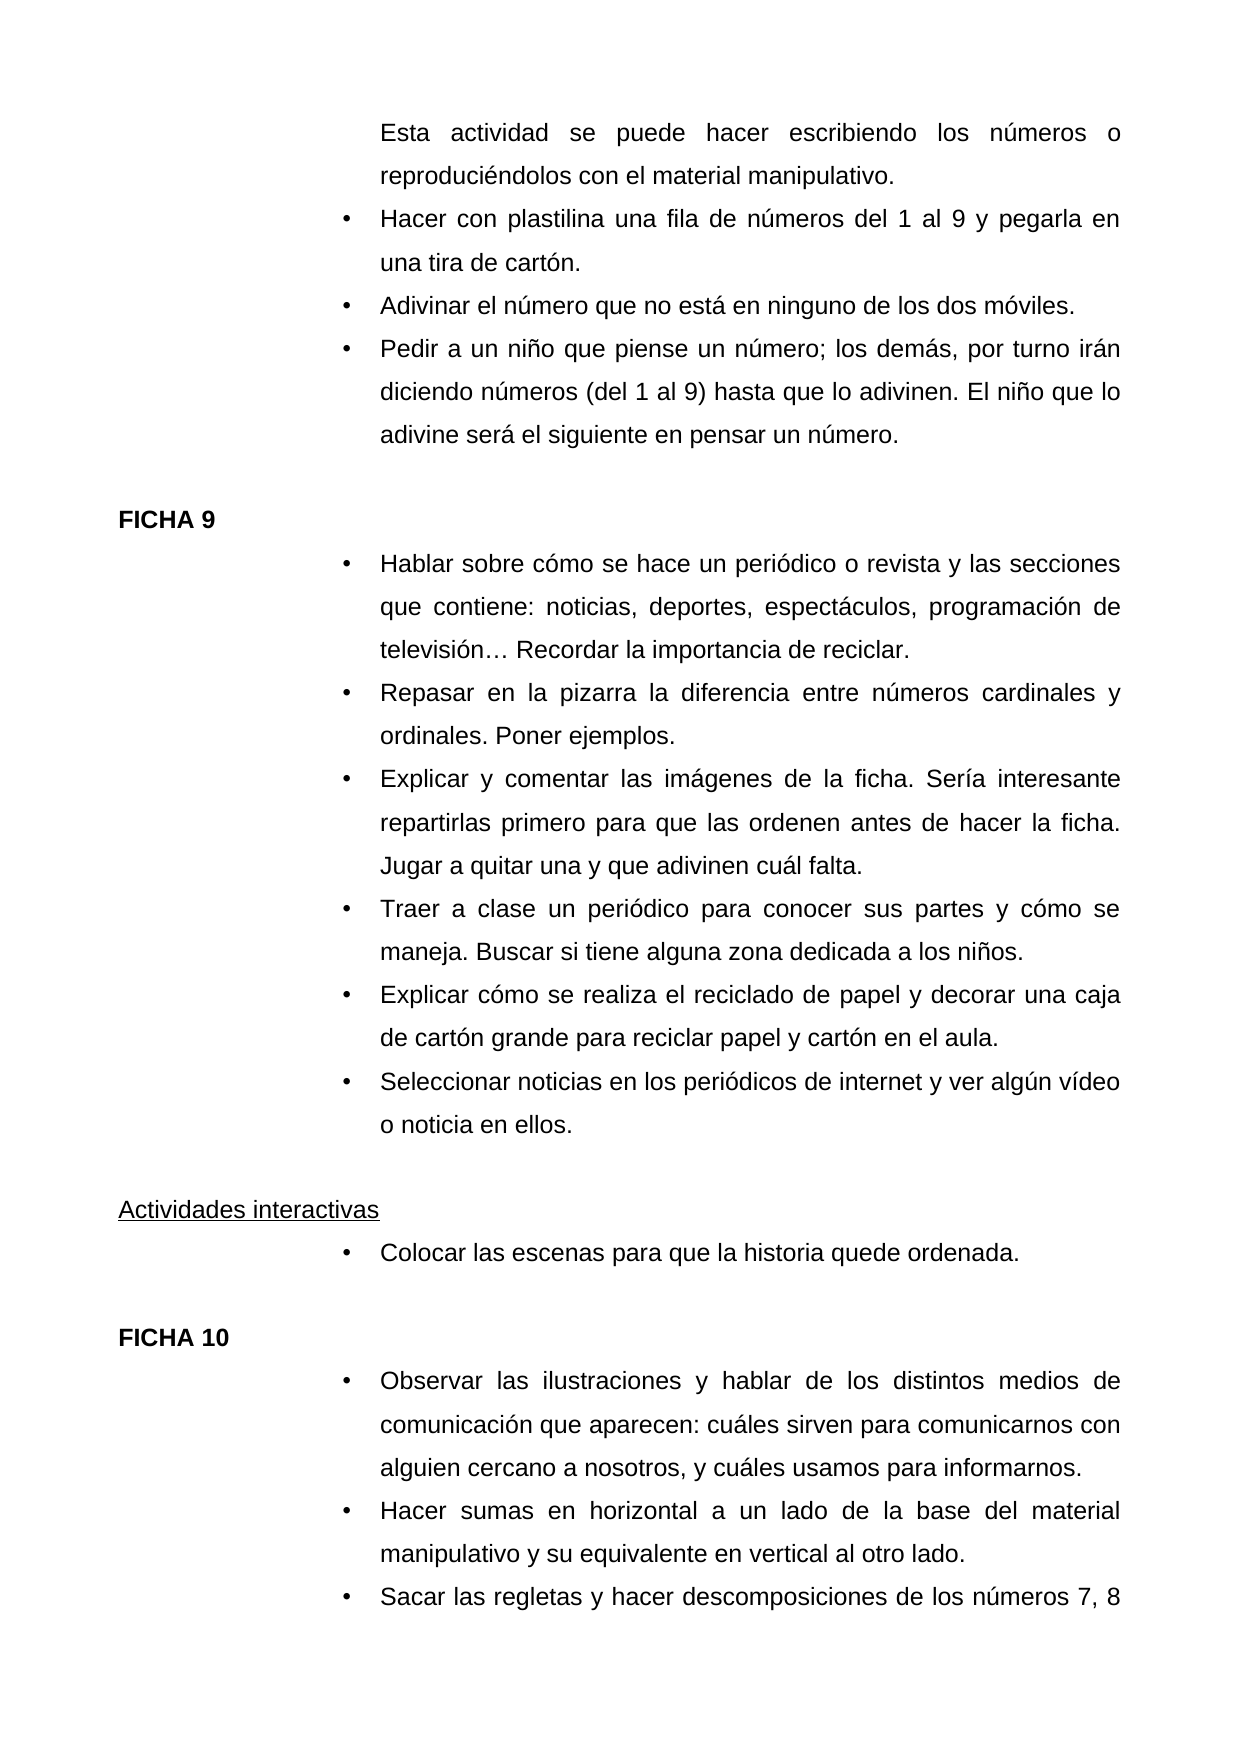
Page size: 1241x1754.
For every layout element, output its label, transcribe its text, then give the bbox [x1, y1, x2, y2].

list Seleccionar noticias en los periódicos de internet y ver algún vídeo o noticia en ellos. [342, 1067, 1122, 1138]
list Hacer sumas en horizontal a un lado de la base del material manipulativo y su equivalente en vertical al otro lado. [342, 1496, 1122, 1568]
text FICHA 9 [118, 505, 1122, 534]
list Observar las ilustraciones y hablar de los distintos medios de comunicación que aparecen: cuáles sirven para comunicarnos con alguien cercano a nosotros, y cuáles usamos para informarnos. [342, 1366, 1122, 1481]
text FICHA 10 [118, 1323, 1122, 1352]
list Traer a clase un periódico para conocer sus partes y cómo se maneja. Buscar si tiene alguna zona dedicada a los niños. [342, 894, 1122, 966]
list Sacar las regletas y hacer descomposiciones de los números 7, 8 y 9. [342, 1582, 1122, 1611]
list Explicar y comentar las imágenes de la ficha. Sería interesante repartirlas primero para que las ordenen antes de hacer la ficha. Jugar a quitar una y que adivinen cuál falta. [342, 764, 1122, 879]
list Explicar cómo se realiza el reciclado de papel y decorar una caja de cartón grande para reciclar papel y cartón en el aula. [342, 980, 1122, 1052]
list Hablar sobre cómo se hace un periódico o revista y las secciones que contiene: noticias, deportes, espectáculos, programación de televisión… Recordar la importancia de reciclar. [342, 548, 1122, 664]
list Colocar las escenas para que la historia quede ordenada. [342, 1238, 1122, 1267]
text Actividades interactivas [118, 1195, 1122, 1224]
list Adivinar el número que no está en ninguno de los dos móviles. [342, 291, 1122, 319]
list Esta actividad se puede hacer escribiendo los números o reproduciéndolos con el material manipulativo. [342, 118, 1122, 190]
list Repasar en la pizarra la diferencia entre números cardinales y ordinales. Poner ejemplos. [342, 678, 1122, 750]
list Pedir a un niño que piense un número; los demás, por turno irán diciendo números (del 1 al 9) hasta que lo adivinen. El niño que lo adivine será el siguiente en pensar un número. [342, 334, 1122, 449]
list Hacer con plastilina una fila de números del 1 al 9 y pegarla en una tira de cartón. [342, 204, 1122, 276]
